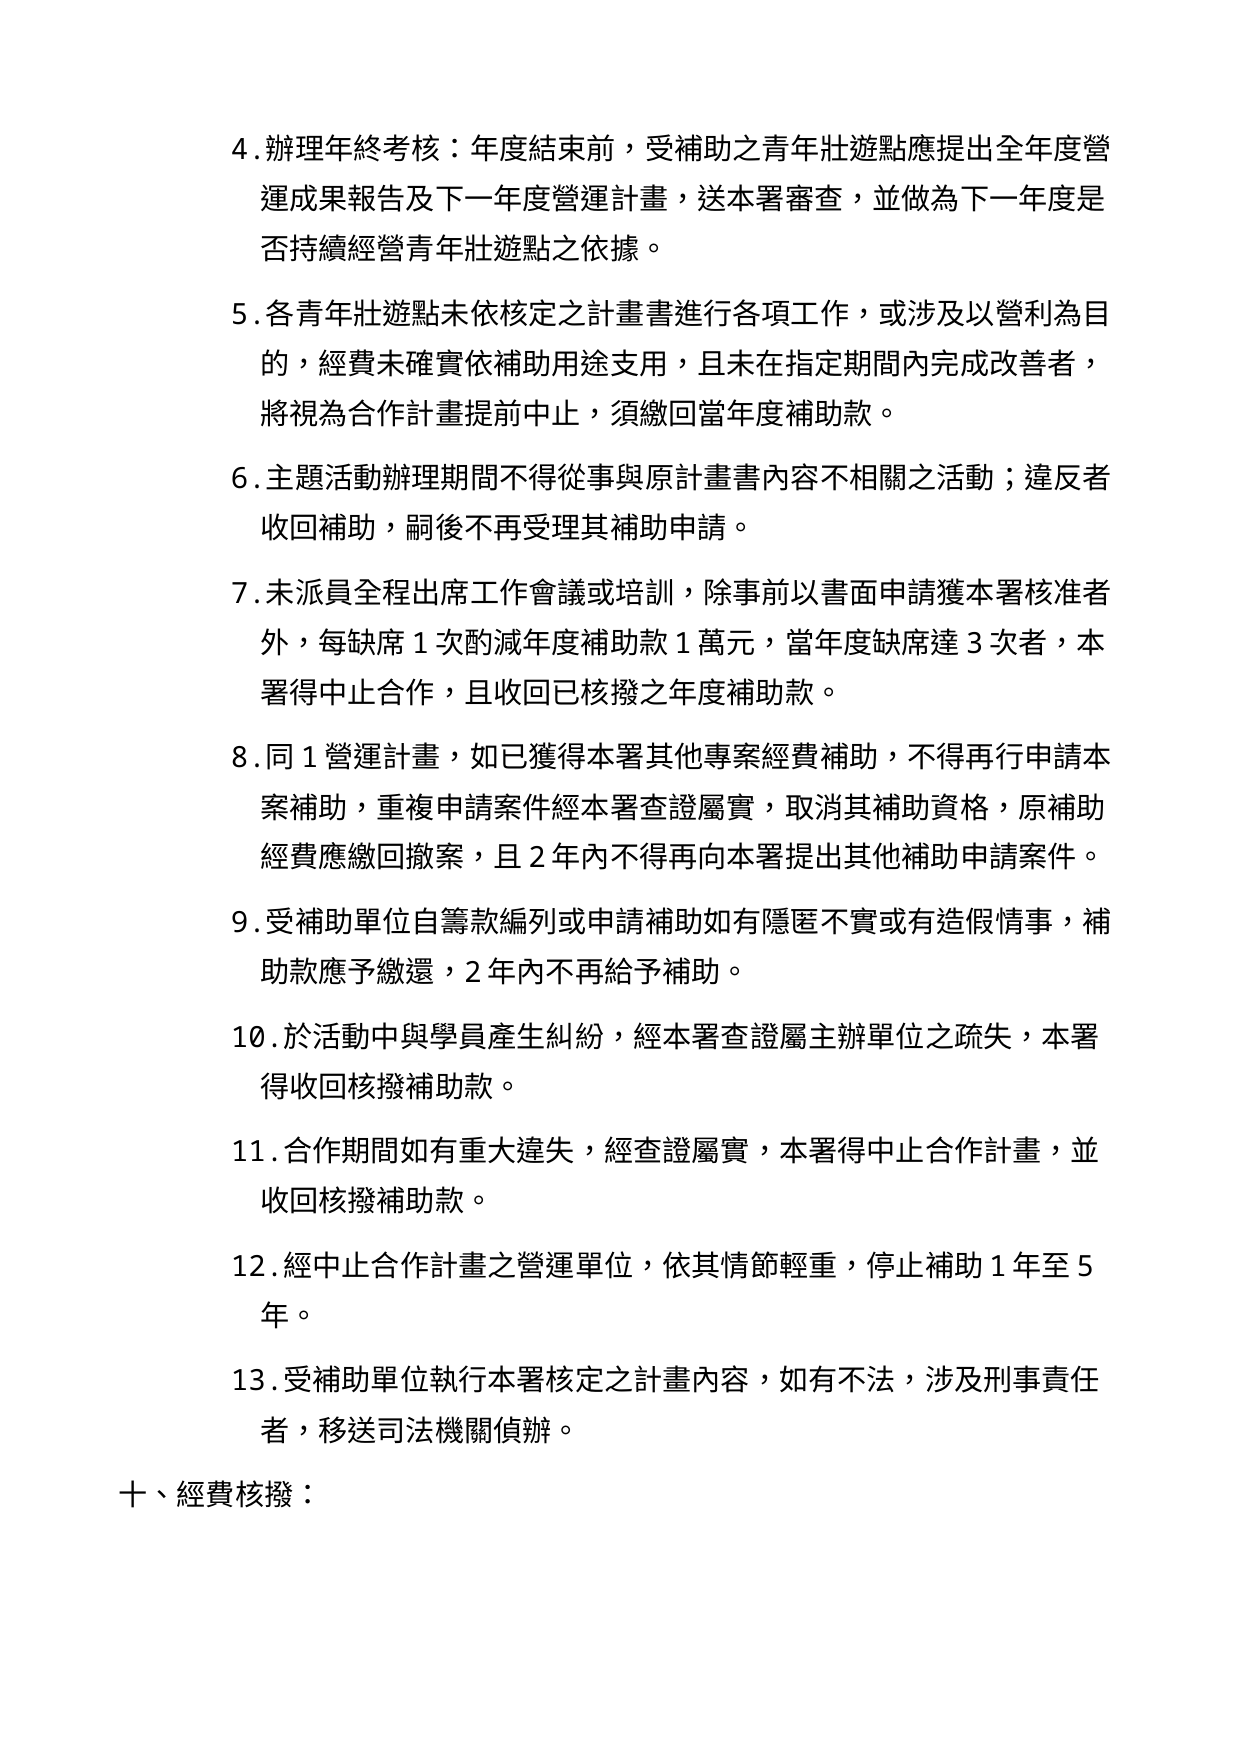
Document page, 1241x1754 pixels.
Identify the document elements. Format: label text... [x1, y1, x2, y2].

text 6.主題活動辦理期間不得從事與原計畫書內容不相關之活動；違反者收回補助，嗣後不再受理其補助申請。 [231, 447, 1122, 547]
text 十、經費核撥： [118, 1464, 1122, 1514]
text 9.受補助單位自籌款編列或申請補助如有隱匿不實或有造假情事，補助款應予繳還，2年內不再給予補助。 [231, 891, 1122, 991]
text 8.同1營運計畫，如已獲得本署其他專案經費補助，不得再行申請本案補助，重複申請案件經本署查證屬實，取消其補助資格，原補助經費應繳回撤案，且2年內不得再向本署提出其他補助申請案件。 [231, 726, 1122, 876]
text 7.未派員全程出席工作會議或培訓，除事前以書面申請獲本署核准者外，每缺席1次酌減年度補助款1萬元，當年度缺席達3次者，本署得中止合作，且收回已核撥之年度補助款。 [231, 562, 1122, 712]
text 11.合作期間如有重大違失，經查證屬實，本署得中止合作計畫，並收回核撥補助款。 [231, 1120, 1122, 1220]
text 12.經中止合作計畫之營運單位，依其情節輕重，停止補助1年至5年。 [231, 1235, 1122, 1335]
text 5.各青年壯遊點未依核定之計畫書進行各項工作，或涉及以營利為目的，經費未確實依補助用途支用，且未在指定期間內完成改善者，將視為合作計畫提前中止，須繳回當年度補助款。 [231, 283, 1122, 433]
text 4.辦理年終考核：年度結束前，受補助之青年壯遊點應提出全年度營運成果報告及下一年度營運計畫，送本署審查，並做為下一年度是否持續經營青年壯遊點之依據。 [231, 118, 1122, 268]
text 13.受補助單位執行本署核定之計畫內容，如有不法，涉及刑事責任者，移送司法機關偵辦。 [231, 1349, 1122, 1449]
text 10.於活動中與學員產生糾紛，經本署查證屬主辦單位之疏失，本署得收回核撥補助款。 [231, 1006, 1122, 1106]
